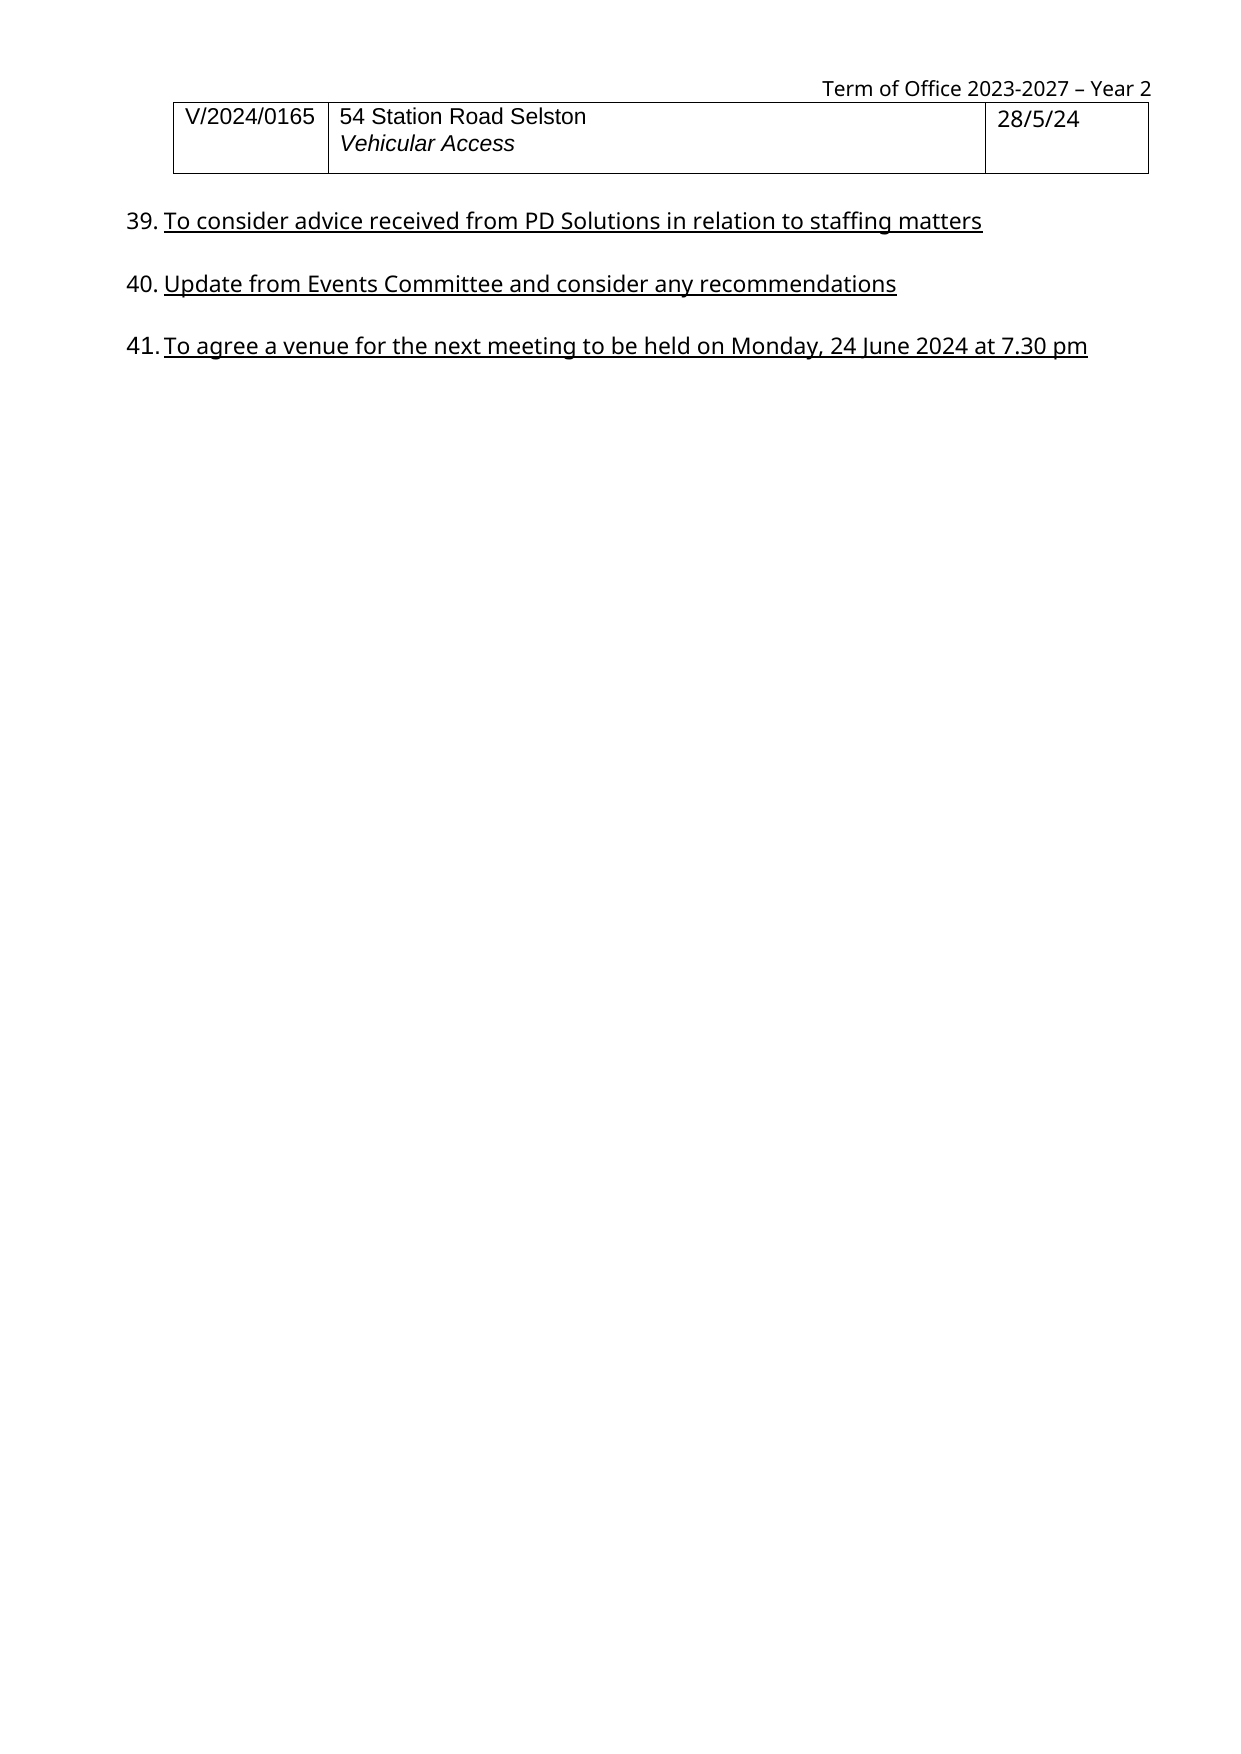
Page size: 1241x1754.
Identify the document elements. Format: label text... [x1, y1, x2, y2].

table_cell 54 Station Road Selston Vehicular Access [329, 103, 985, 173]
table_cell V/2024/0165 [174, 103, 328, 173]
table_cell 28/5/24 [986, 103, 1148, 173]
list To agree a venue for the next meeting to be held on Monday, 24 June 2024 at 7.30 pm [126, 330, 1152, 361]
list To consider advice received from PD Solutions in relation to staffing matters [126, 205, 1152, 236]
list Update from Events Committee and consider any recommendations [126, 267, 1152, 299]
